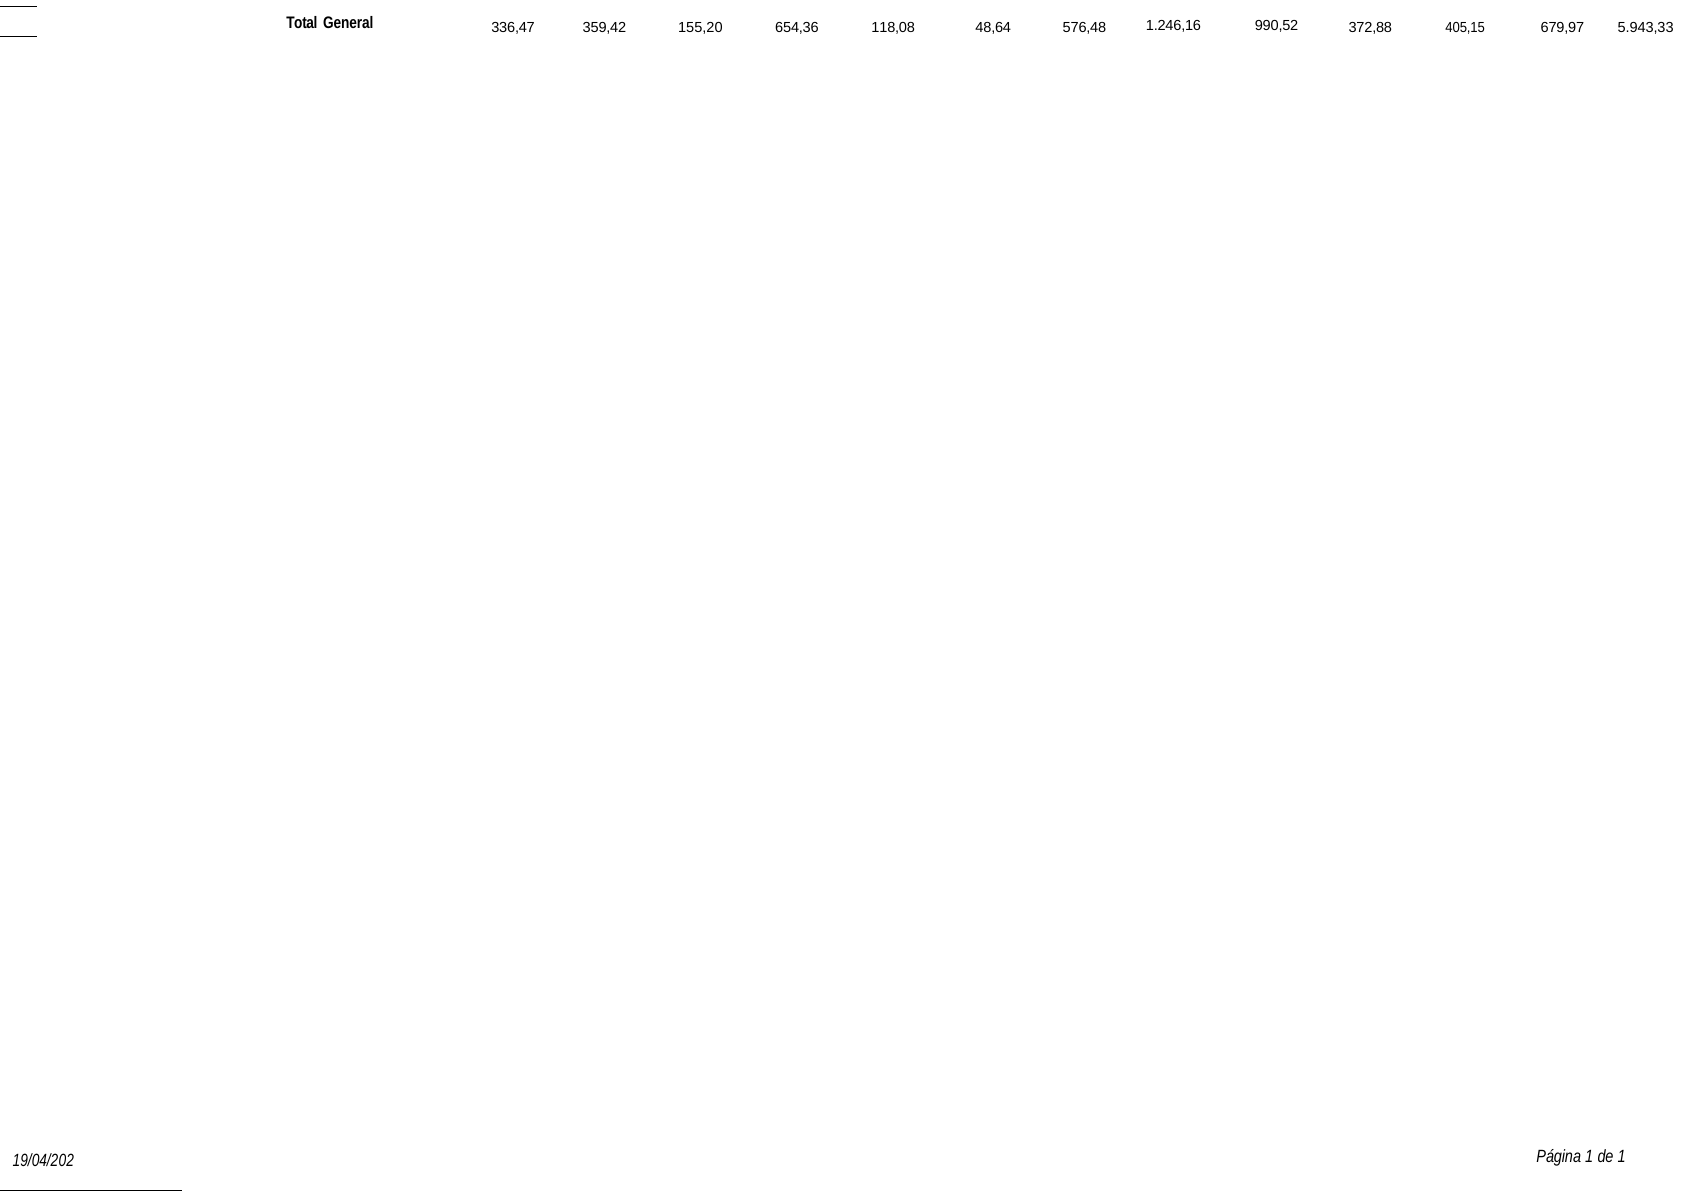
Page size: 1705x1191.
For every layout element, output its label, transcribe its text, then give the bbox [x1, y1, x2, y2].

table_cell 5.943,33 [1600, 6, 1680, 36]
table_cell 336,47 [445, 6, 545, 36]
table_cell 155,20 [642, 6, 737, 36]
table_cell [0, 7, 37, 36]
table_cell 654,36 [737, 6, 839, 36]
table_cell 372,88 [1319, 6, 1404, 36]
table_cell 405,15 679,97 [1404, 6, 1600, 36]
table_cell 576,48 [1028, 6, 1118, 36]
table_cell 990,52 [1211, 6, 1319, 36]
table_cell Total General [37, 6, 445, 36]
table_cell 1.246,16 [1118, 6, 1211, 36]
table_cell 359,42 [545, 6, 642, 36]
table_cell 48,64 [936, 6, 1027, 36]
table_cell 118,08 [840, 6, 936, 36]
